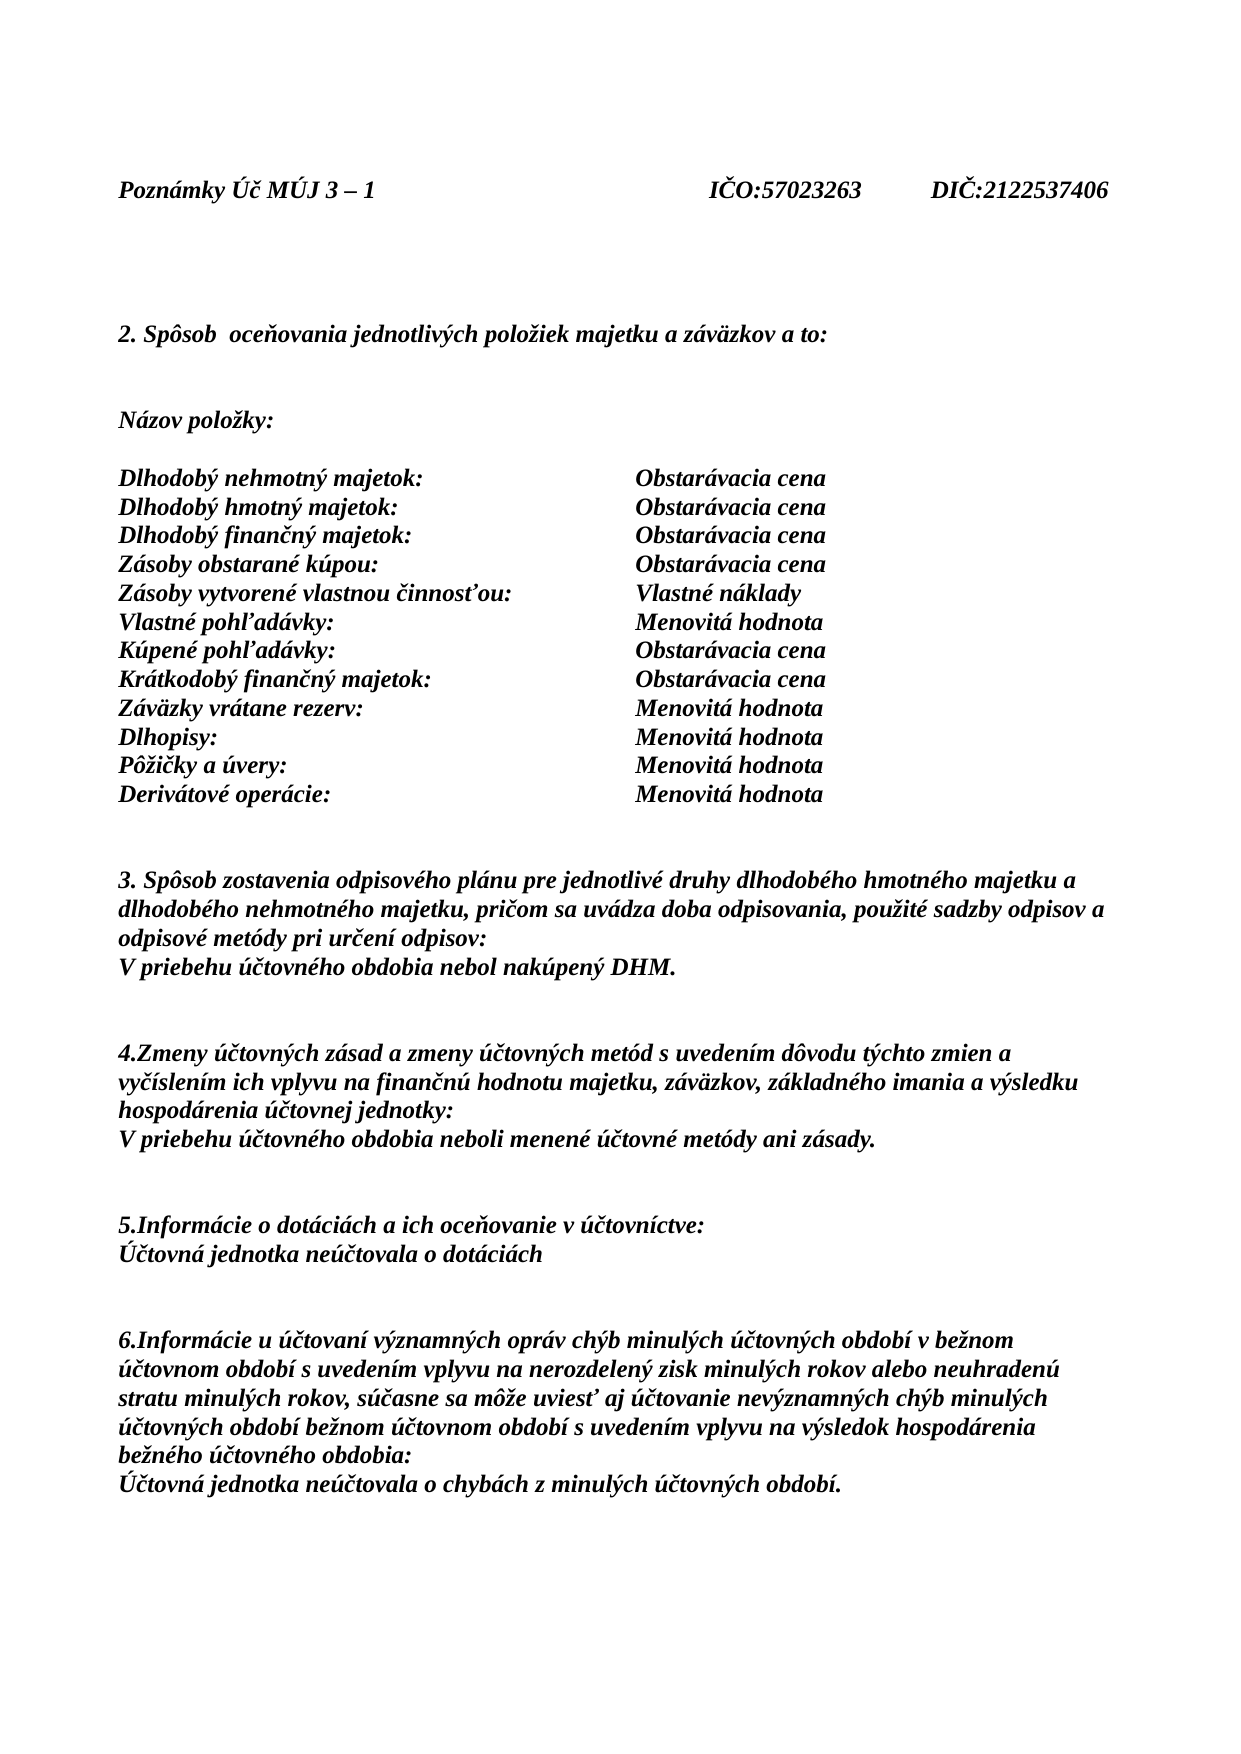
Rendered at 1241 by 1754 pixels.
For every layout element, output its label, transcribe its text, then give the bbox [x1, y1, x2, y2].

text Účtovná jednotka neúčtovala o chybách z minulých účtovných období. [118, 1469, 1122, 1498]
text Zásoby obstarané kúpou: Obstarávacia cena [118, 549, 1122, 578]
text Vlastné pohľadávky: Menovitá hodnota [118, 607, 1122, 636]
text Účtovná jednotka neúčtovala o dotáciách [118, 1239, 1122, 1268]
text Poznámky Úč MÚJ 3 – 1 IČO:57023263 DIČ:2122537406 [118, 176, 1122, 204]
text Dlhodobý hmotný majetok: Obstarávacia cena [118, 492, 1122, 521]
text Dlhodobý nehmotný majetok: Obstarávacia cena [118, 463, 1122, 492]
text 4.Zmeny účtovných zásad a zmeny účtovných metód s uvedením dôvodu týchto zmien a vyčíslením ich vplyvu na finančnú hodnotu majetku, záväzkov, základného imania a výsledku hospodárenia účtovnej jednotky: [118, 1038, 1122, 1124]
text 5.Informácie o dotáciách a ich oceňovanie v účtovníctve: [118, 1211, 1122, 1239]
text Dlhopisy: Menovitá hodnota [118, 722, 1122, 751]
text Záväzky vrátane rezerv: Menovitá hodnota [118, 693, 1122, 722]
text Derivátové operácie: Menovitá hodnota [118, 779, 1122, 808]
text Dlhodobý finančný majetok: Obstarávacia cena [118, 521, 1122, 549]
text V priebehu účtovného obdobia neboli menené účtovné metódy ani zásady. [118, 1124, 1122, 1153]
text Krátkodobý finančný majetok: Obstarávacia cena [118, 664, 1122, 693]
text V priebehu účtovného obdobia nebol nakúpený DHM. [118, 952, 1122, 981]
text Názov položky: [118, 406, 1122, 434]
text 3. Spôsob zostavenia odpisového plánu pre jednotlivé druhy dlhodobého hmotného majetku a dlhodobého nehmotného majetku, pričom sa uvádza doba odpisovania, použité sadzby odpisov a odpisové metódy pri určení odpisov: [118, 866, 1122, 952]
text Pôžičky a úvery: Menovitá hodnota [118, 751, 1122, 779]
text 6.Informácie u účtovaní významných opráv chýb minulých účtovných období v bežnom účtovnom období s uvedením vplyvu na nerozdelený zisk minulých rokov alebo neuhradenú stratu minulých rokov, súčasne sa môže uviesť aj účtovanie nevýznamných chýb minulých účtovných období bežnom účtovnom období s uvedením vplyvu na výsledok hospodárenia bežného účtovného obdobia: [118, 1326, 1122, 1469]
text 2. Spôsob oceňovania jednotlivých položiek majetku a záväzkov a to: [118, 319, 1122, 348]
text Zásoby vytvorené vlastnou činnosťou: Vlastné náklady [118, 578, 1122, 607]
text Kúpené pohľadávky: Obstarávacia cena [118, 636, 1122, 664]
